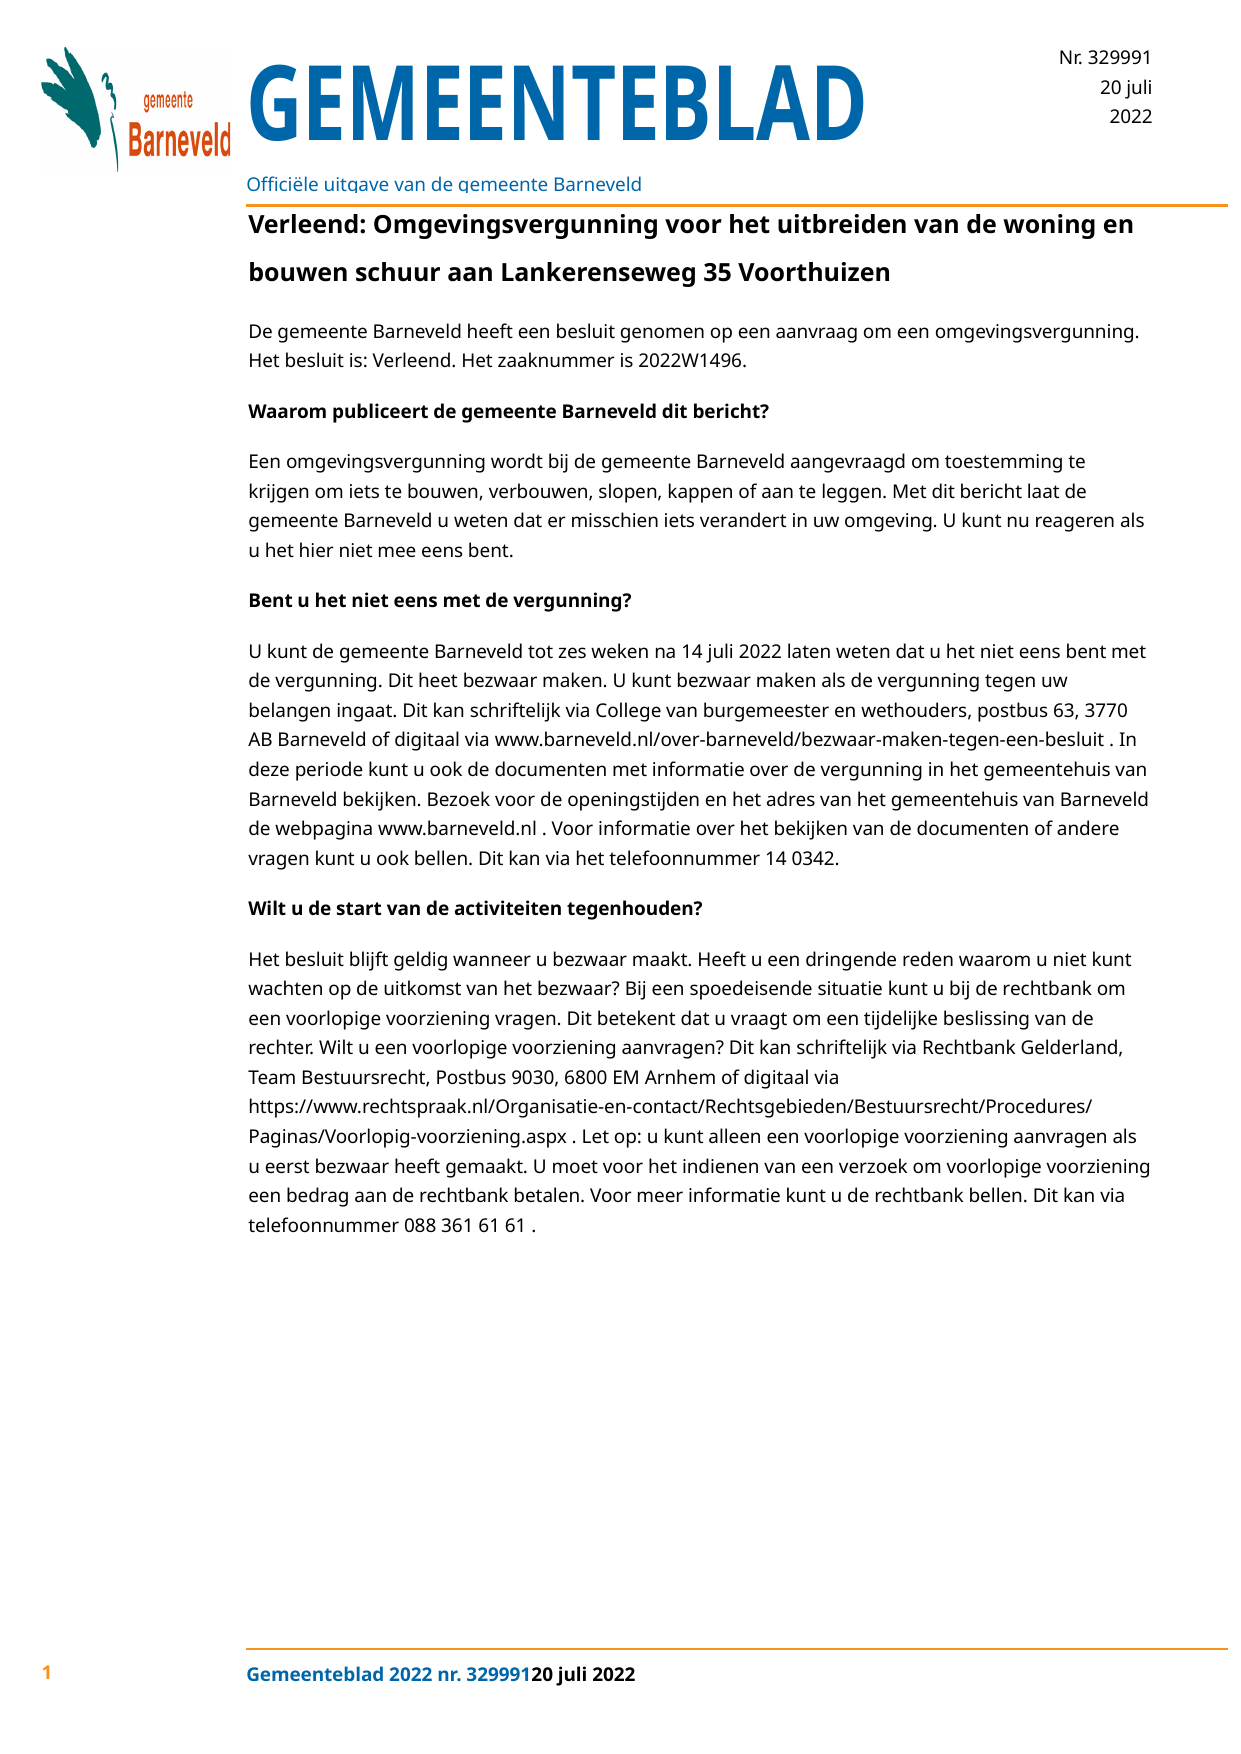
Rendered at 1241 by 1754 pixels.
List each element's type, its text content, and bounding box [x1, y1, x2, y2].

picture [41, 47, 231, 172]
text U kunt de gemeente Barneveld tot zes weken na 14 juli 2022 laten weten dat u het niet eens bent met de vergunning. Dit heet bezwaar maken. U kunt bezwaar maken als de vergunning tegen uw belangen ingaat. Dit kan schriftelijk via College van burgemeester en wethouders, postbus 63, 3770 AB Barneveld of digitaal via www.barneveld.nl/over-barneveld/bezwaar-maken-tegen-een-besluit . In deze periode kunt u ook de documenten met informatie over de vergunning in het gemeentehuis van Barneveld bekijken. Bezoek voor de openingstijden en het adres van het gemeentehuis van Barneveld de webpagina www.barneveld.nl . Voor informatie over het bekijken van de documenten of andere vragen kunt u ook bellen. Dit kan via het telefoonnummer 14 0342. [248, 638, 1152, 871]
text Waarom publiceert de gemeente Barneveld dit bericht? [248, 398, 1152, 424]
text Verleend: Omgevingsvergunning voor het uitbreiden van de woning en bouwen schuur aan Lankerenseweg 35 Voorthuizen [248, 207, 1152, 288]
text Een omgevingsvergunning wordt bij de gemeente Barneveld aangevraagd om toestemming te krijgen om iets te bouwen, verbouwen, slopen, kappen of aan te leggen. Met dit bericht laat de gemeente Barneveld u weten dat er misschien iets verandert in uw omgeving. U kunt nu reageren als u het hier niet mee eens bent. [248, 448, 1152, 563]
text Bent u het niet eens met de vergunning? [248, 587, 1152, 613]
text Het besluit blijft geldig wanneer u bezwaar maakt. Heeft u een dringende reden waarom u niet kunt wachten op de uitkomst van het bezwaar? Bij een spoedeisende situatie kunt u bij de rechtbank om een voorlopige voorziening vragen. Dit betekent dat u vraagt om een tijdelijke beslissing van de rechter. Wilt u een voorlopige voorziening aanvragen? Dit kan schriftelijk via Rechtbank Gelderland, Team Bestuursrecht, Postbus 9030, 6800 EM Arnhem of digitaal via https://www.rechtspraak.nl/Organisatie-en-contact/Rechtsgebieden/Bestuursrecht/Procedures/Paginas/Voorlopig-voorziening.aspx . Let op: u kunt alleen een voorlopige voorziening aanvragen als u eerst bezwaar heeft gemaakt. U moet voor het indienen van een verzoek om voorlopige voorziening een bedrag aan de rechtbank betalen. Voor meer informatie kunt u de rechtbank bellen. Dit kan via telefoonnummer 088 361 61 61 . [248, 946, 1152, 1238]
text Wilt u de start van de activiteiten tegenhouden? [248, 895, 1152, 921]
text De gemeente Barneveld heeft een besluit genomen op een aanvraag om een omgevingsvergunning. Het besluit is: Verleend. Het zaaknummer is 2022W1496. [248, 318, 1152, 373]
